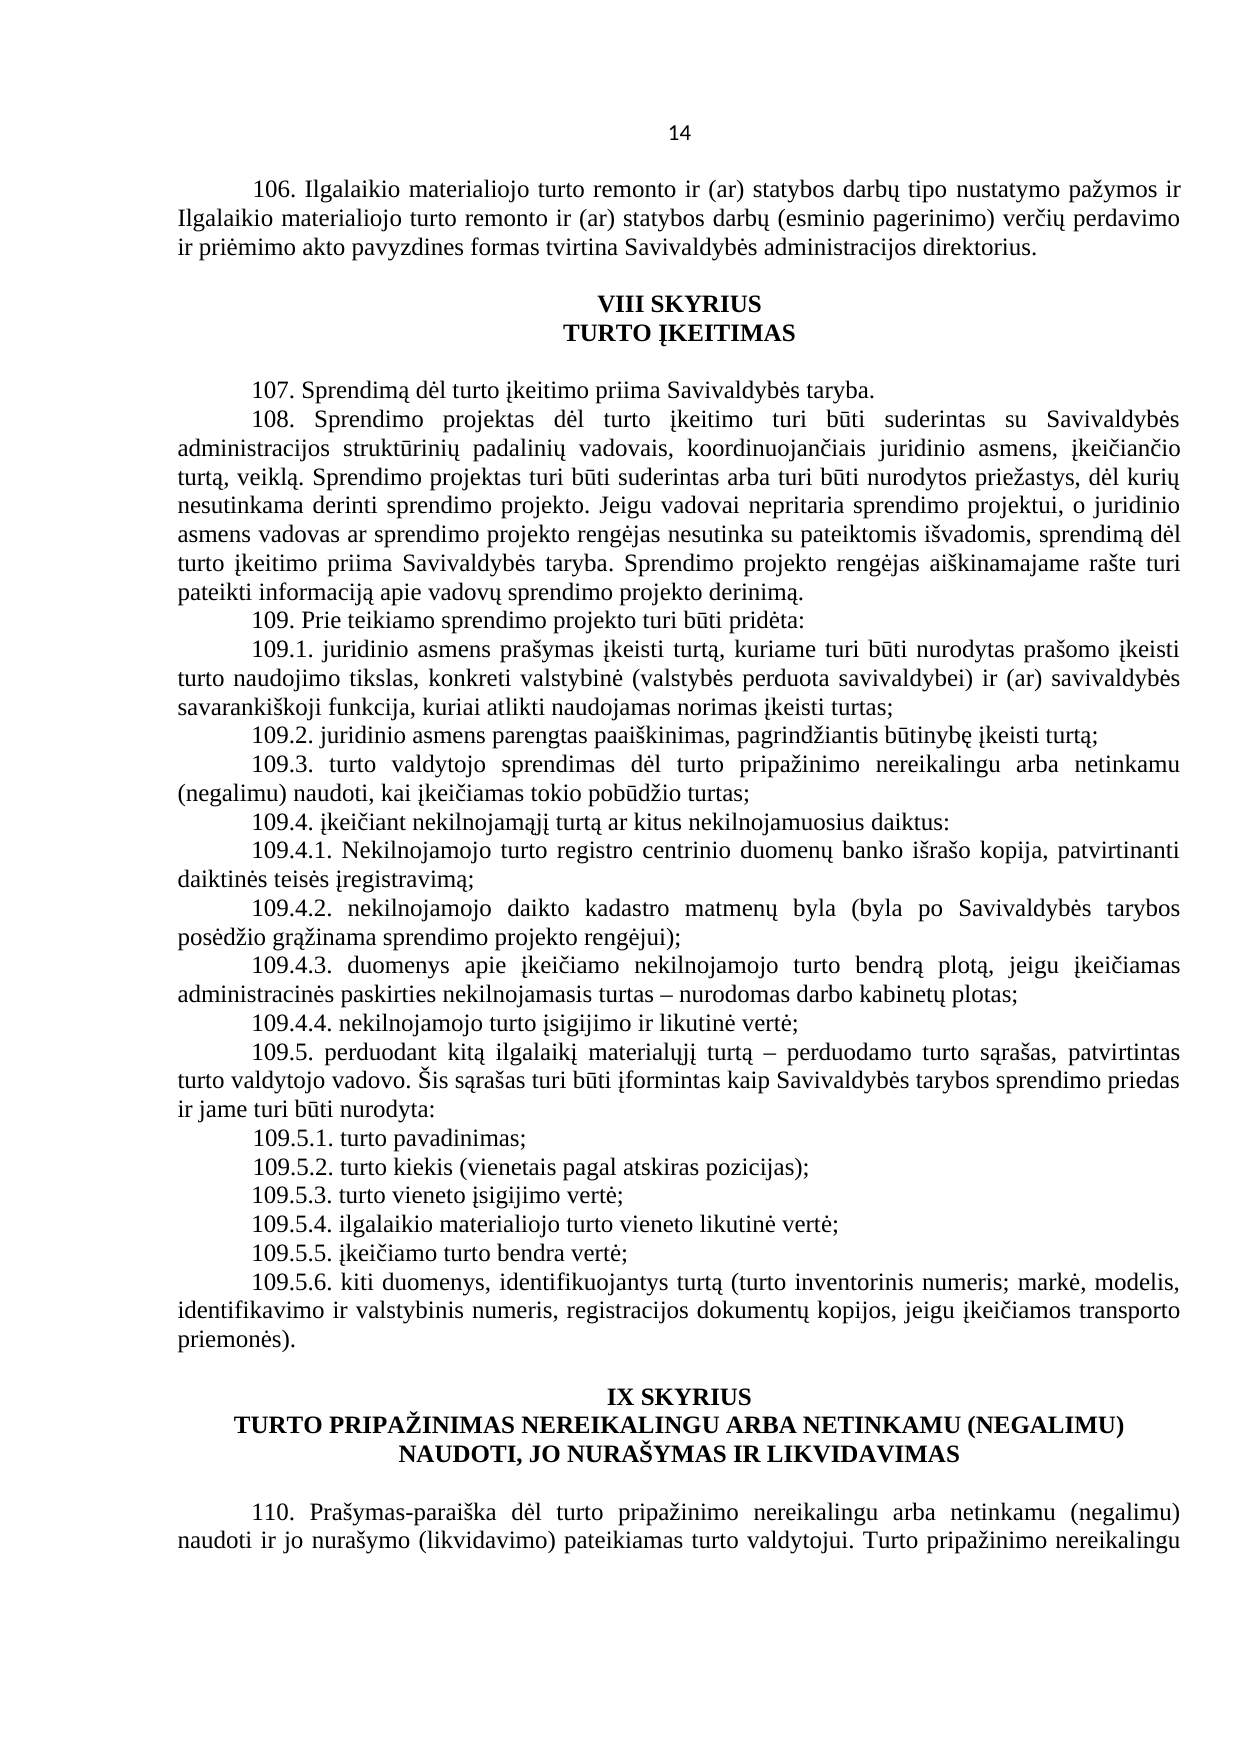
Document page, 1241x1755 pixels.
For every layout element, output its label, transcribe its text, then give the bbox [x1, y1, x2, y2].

text 109.5. perduodant kitą ilgalaikį materialųjį turtą – perduodamo turto sąrašas, patvirtintas turto valdytojo vadovo. Šis sąrašas turi būti įformintas kaip Savivaldybės tarybos sprendimo priedas ir jame turi būti nurodyta: [177, 1037, 1181, 1123]
text turto ĮKEITImas [177, 318, 1181, 347]
text turto pripažinimas nereikalingu arba netinkamu (negalimu) naudoti, jo nurašymas ir likvidavimas [177, 1410, 1181, 1468]
text 110. Prašymas-paraiška dėl turto pripažinimo nereikalingu arba netinkamu (negalimu) naudoti ir jo nurašymo (likvidavimo) pateikiamas turto valdytojui. Turto pripažinimo nereikalingu [177, 1497, 1181, 1554]
text 109.4.4. nekilnojamojo turto įsigijimo ir likutinė vertė; [177, 1008, 1181, 1037]
text 109.1. juridinio asmens prašymas įkeisti turtą, kuriame turi būti nurodytas prašomo įkeisti turto naudojimo tikslas, konkreti valstybinė (valstybės perduota savivaldybei) ir (ar) savivaldybės savarankiškoji funkcija, kuriai atlikti naudojamas norimas įkeisti turtas; [177, 634, 1181, 720]
text 109.5.6. kiti duomenys, identifikuojantys turtą (turto inventorinis numeris; markė, modelis, identifikavimo ir valstybinis numeris, registracijos dokumentų kopijos, jeigu įkeičiamos transporto priemonės). [177, 1267, 1181, 1353]
text 109.5.4. ilgalaikio materialiojo turto vieneto likutinė vertė; [177, 1209, 1181, 1238]
text IX SKYRIUS [177, 1382, 1181, 1410]
text 109.4.2. nekilnojamojo daikto kadastro matmenų byla (byla po Savivaldybės tarybos posėdžio grąžinama sprendimo projekto rengėjui); [177, 893, 1181, 950]
text 109.2. juridinio asmens parengtas paaiškinimas, pagrindžiantis būtinybę įkeisti turtą; [177, 720, 1181, 749]
text 109.3. turto valdytojo sprendimas dėl turto pripažinimo nereikalingu arba netinkamu (negalimu) naudoti, kai įkeičiamas tokio pobūdžio turtas; [177, 749, 1181, 807]
text 107. Sprendimą dėl turto įkeitimo priima Savivaldybės taryba. [177, 375, 1181, 404]
text 109.5.1. turto pavadinimas; [177, 1123, 1181, 1152]
text 109. Prie teikiamo sprendimo projekto turi būti pridėta: [177, 605, 1181, 634]
text 109.4.3. duomenys apie įkeičiamo nekilnojamojo turto bendrą plotą, jeigu įkeičiamas administracinės paskirties nekilnojamasis turtas – nurodomas darbo kabinetų plotas; [177, 950, 1181, 1008]
text 106. Ilgalaikio materialiojo turto remonto ir (ar) statybos darbų tipo nustatymo pažymos ir Ilgalaikio materialiojo turto remonto ir (ar) statybos darbų (esminio pagerinimo) verčių perdavimo ir priėmimo akto pavyzdines formas tvirtina Savivaldybės administracijos direktorius. [177, 174, 1181, 260]
text 109.4. įkeičiant nekilnojamąjį turtą ar kitus nekilnojamuosius daiktus: [177, 807, 1181, 835]
text 109.5.5. įkeičiamo turto bendra vertė; [177, 1238, 1181, 1267]
text VIII SKYRIUS [177, 289, 1181, 318]
text 108. Sprendimo projektas dėl turto įkeitimo turi būti suderintas su Savivaldybės administracijos struktūrinių padalinių vadovais, koordinuojančiais juridinio asmens, įkeičiančio turtą, veiklą. Sprendimo projektas turi būti suderintas arba turi būti nurodytos priežastys, dėl kurių nesutinkama derinti sprendimo projekto. Jeigu vadovai nepritaria sprendimo projektui, o juridinio asmens vadovas ar sprendimo projekto rengėjas nesutinka su pateiktomis išvadomis, sprendimą dėl turto įkeitimo priima Savivaldybės taryba. Sprendimo projekto rengėjas aiškinamajame rašte turi pateikti informaciją apie vadovų sprendimo projekto derinimą. [177, 404, 1181, 605]
text 109.5.3. turto vieneto įsigijimo vertė; [177, 1180, 1181, 1209]
text 109.5.2. turto kiekis (vienetais pagal atskiras pozicijas); [177, 1152, 1181, 1180]
text 109.4.1. Nekilnojamojo turto registro centrinio duomenų banko išrašo kopija, patvirtinanti daiktinės teisės įregistravimą; [177, 835, 1181, 893]
